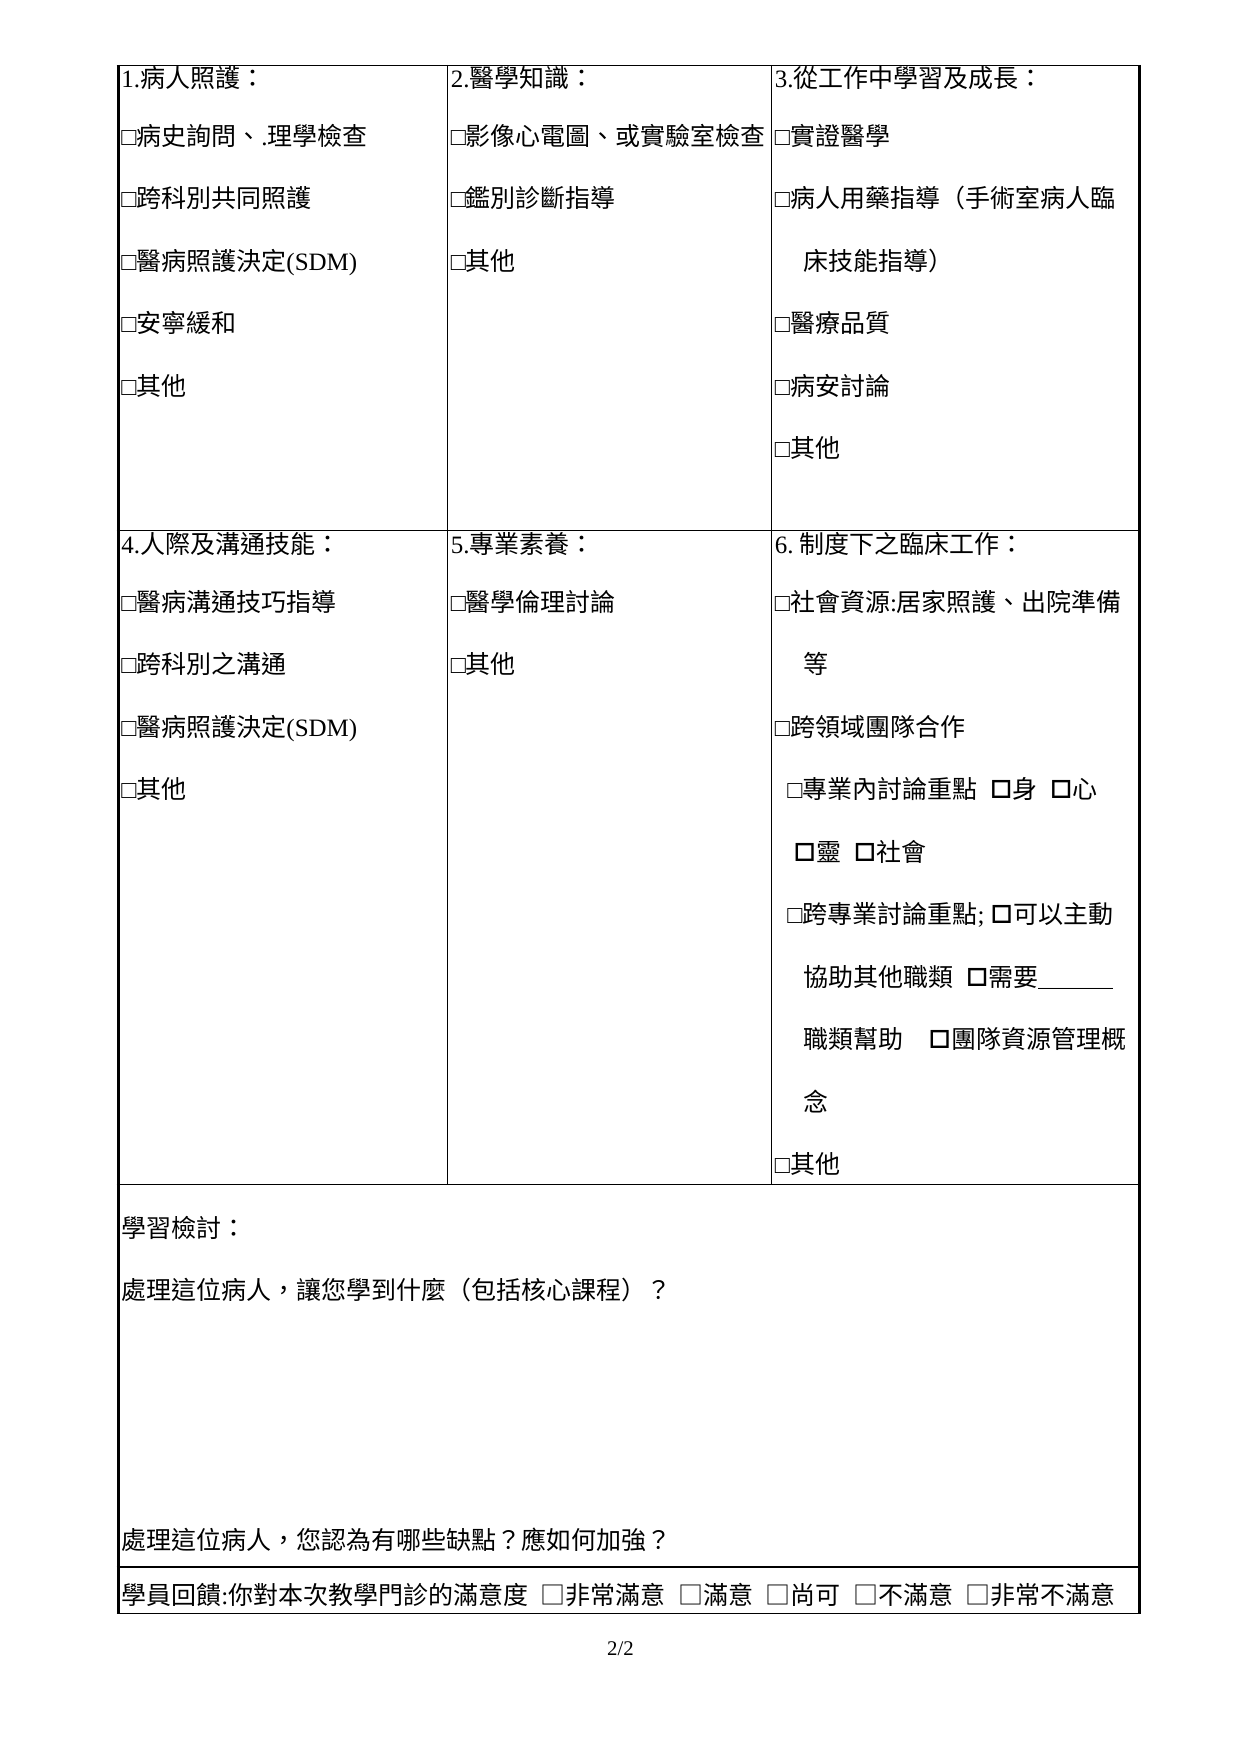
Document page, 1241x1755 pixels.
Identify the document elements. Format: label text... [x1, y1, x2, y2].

table_cell [1141, 530, 1155, 1183]
table_cell 6. 制度下之臨床工作： □社會資源:居家照護、出院準備等 □跨領域團隊合作 □專業內討論重點 身 心 靈 社會 □跨專業討論重點; 可以主動協助其他職類 需要＿＿＿職類幫助 團隊資源管理概念 □其他 [772, 531, 1138, 1183]
table_cell [1141, 65, 1155, 530]
table_cell 學習檢討： 處理這位病人，讓您學到什麼（包括核心課程）？ 處理這位病人，您認為有哪些缺點？應如何加強？ [120, 1185, 1138, 1566]
table_cell 1.病人照護： □病史詢問、.理學檢查 □跨科別共同照護 □醫病照護決定(SDM) □安寧緩和 □其他 [120, 66, 447, 530]
table_cell 2.醫學知識： □影像心電圖、或實驗室檢查 □鑑別診斷指導 □其他 [448, 66, 771, 530]
table_cell 4.人際及溝通技能： □醫病溝通技巧指導 □跨科別之溝通 □醫病照護決定(SDM) □其他 [120, 531, 447, 1183]
table_cell [1141, 1566, 1155, 1613]
table_cell 學員回饋:你對本次教學門診的滿意度 □非常滿意 □滿意 □尚可 □不滿意 □非常不滿意 [120, 1568, 1138, 1613]
table_cell 3.從工作中學習及成長： □實證醫學 □病人用藥指導（手術室病人臨床技能指導） □醫療品質 □病安討論 □其他 [772, 66, 1138, 530]
table_cell 5.專業素養： □醫學倫理討論 □其他 [448, 531, 771, 1183]
table_cell [1141, 1184, 1155, 1566]
